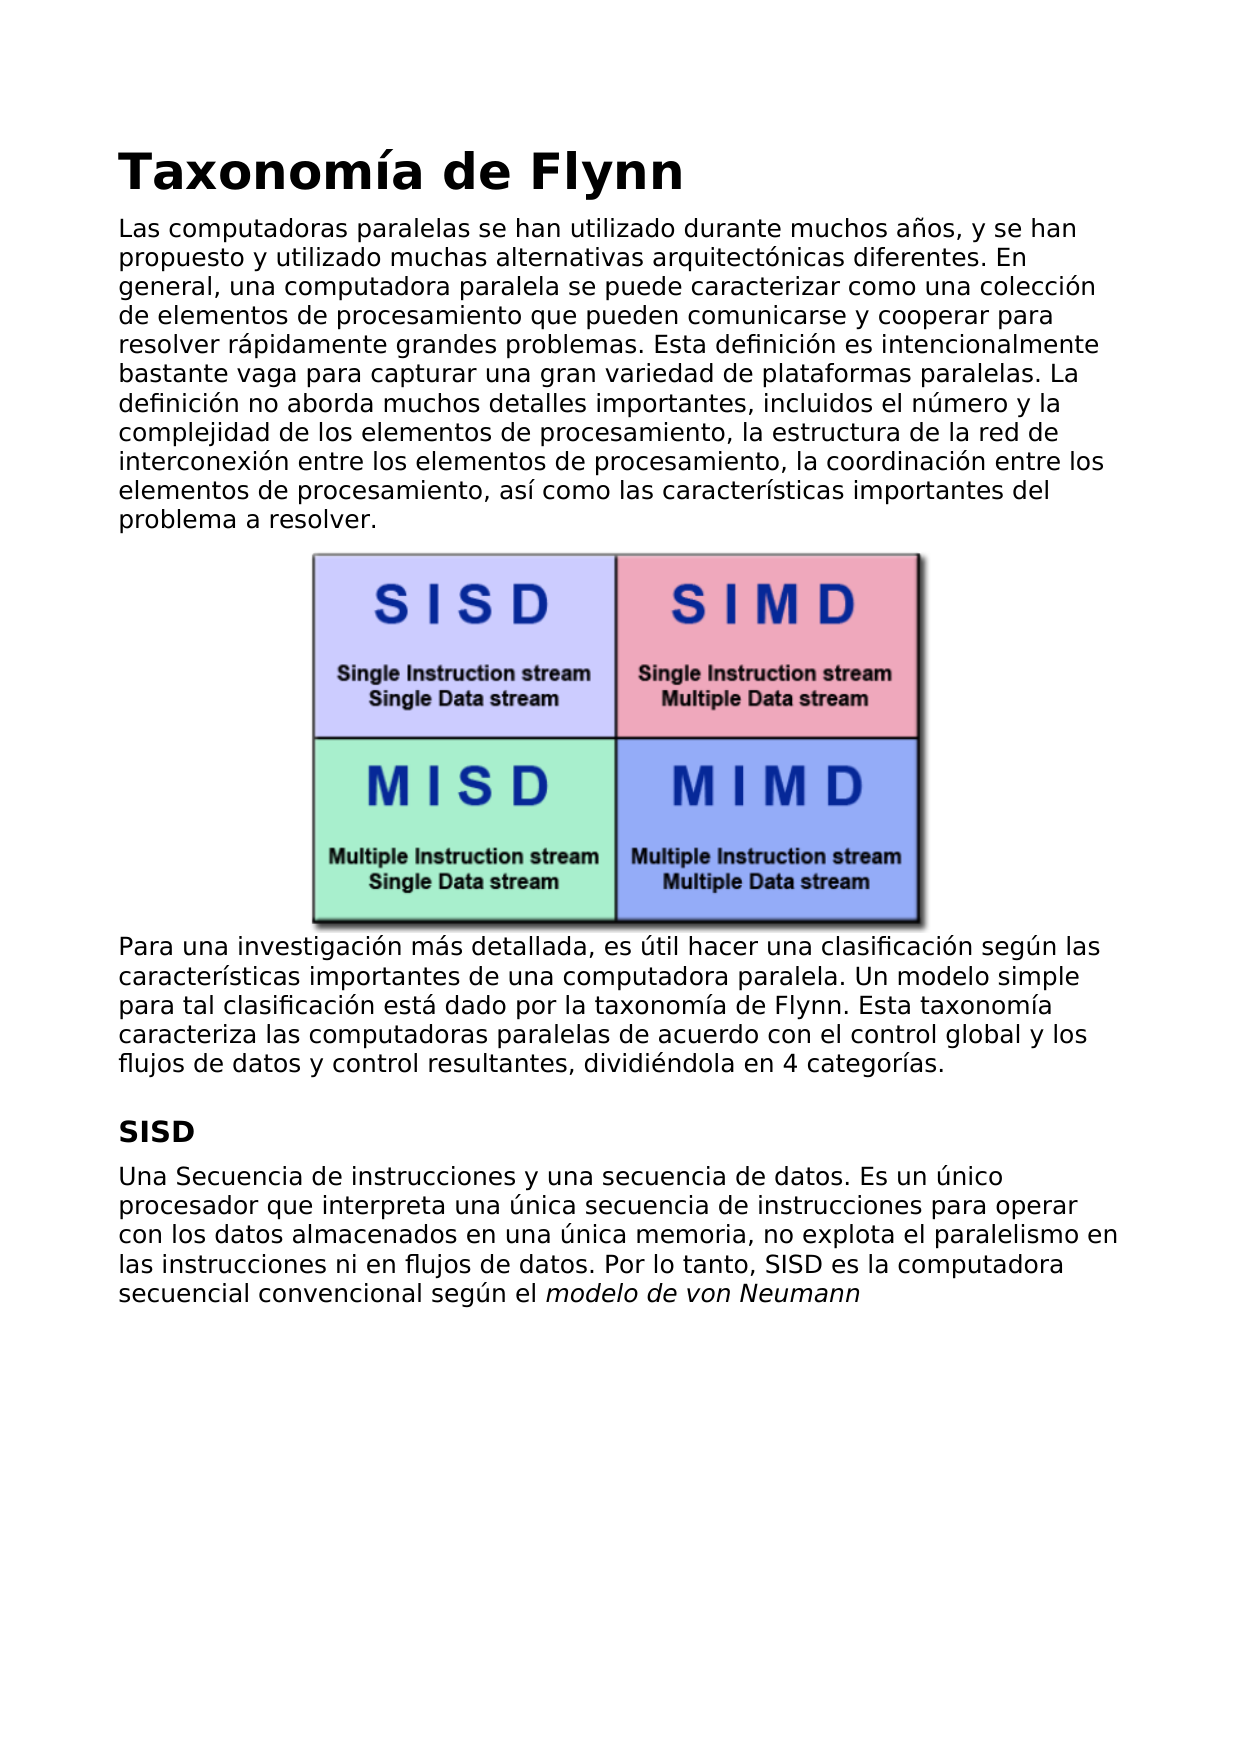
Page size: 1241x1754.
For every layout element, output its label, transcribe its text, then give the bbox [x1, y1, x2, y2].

text Una Secuencia de instrucciones y una secuencia de datos. Es un único procesador que interpreta una única secuencia de instrucciones para operar con los datos almacenados en una única memoria, no explota el paralelismo en las instrucciones ni en flujos de datos. Por lo tanto, SISD es la computadora secuencial convencional según el modelo de von Neumann [118, 1162, 1122, 1308]
text Las computadoras paralelas se han utilizado durante muchos años, y se han propuesto y utilizado muchas alternativas arquitectónicas diferentes. En general, una computadora paralela se puede caracterizar como una colección de elementos de procesamiento que pueden comunicarse y cooperar para resolver rápidamente grandes problemas. Esta definición es intencionalmente bastante vaga para capturar una gran variedad de plataformas paralelas. La definición no aborda muchos detalles importantes, incluidos el número y la complejidad de los elementos de procesamiento, la estructura de la red de interconexión entre los elementos de procesamiento, la coordinación entre los elementos de procesamiento, así como las características importantes del problema a resolver. [118, 214, 1122, 535]
picture [307, 547, 933, 933]
text Para una investigación más detallada, es útil hacer una clasificación según las características importantes de una computadora paralela. Un modelo simple para tal clasificación está dado por la taxonomía de Flynn. Esta taxonomía caracteriza las computadoras paralelas de acuerdo con el control global y los flujos de datos y control resultantes, dividiéndola en 4 categorías. [118, 848, 1122, 1078]
subtitle SISD [118, 1116, 1122, 1150]
subtitle Taxonomía de Flynn [118, 143, 1122, 201]
